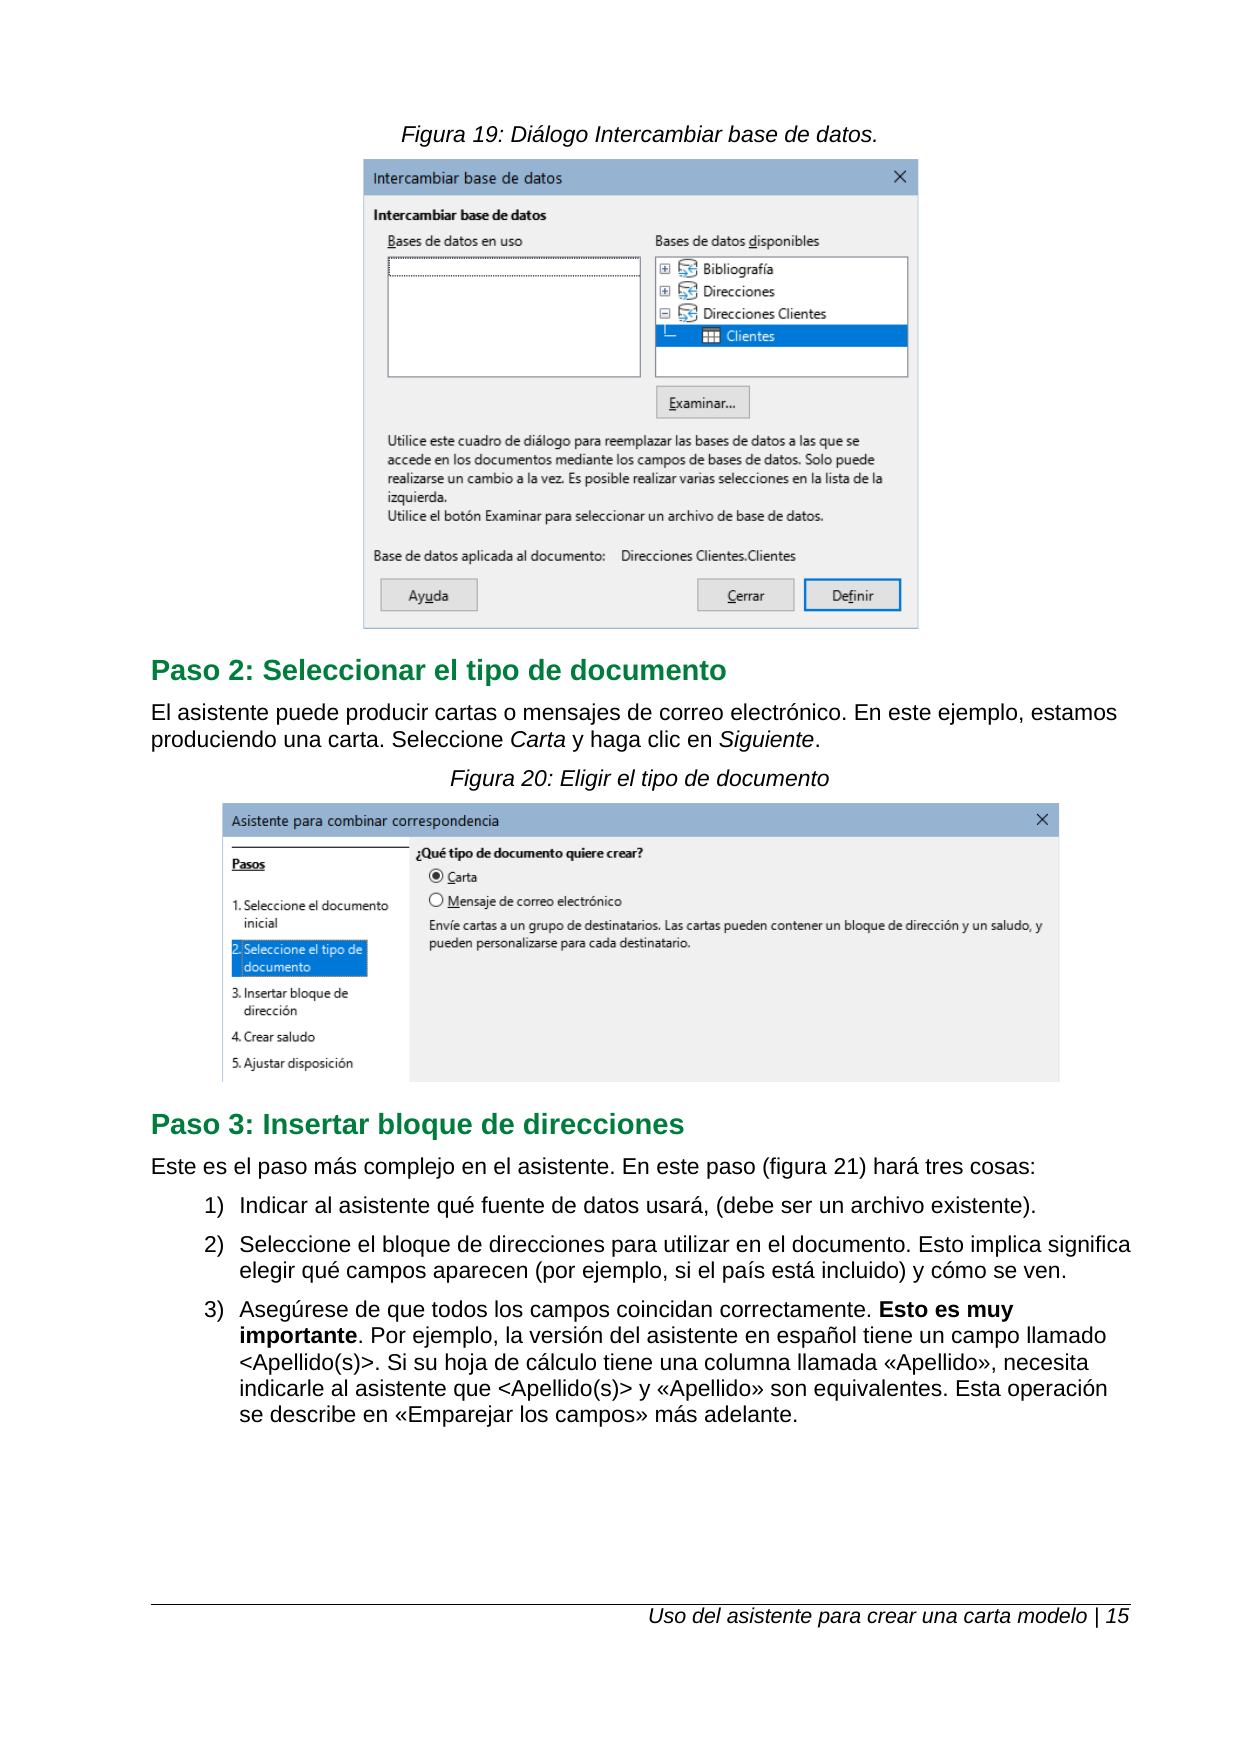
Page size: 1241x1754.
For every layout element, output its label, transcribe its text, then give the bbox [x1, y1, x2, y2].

list Este es el paso más complejo en el asistente. En este paso (figura 21) hará tres cosas: [151, 1153, 1131, 1179]
list Asegúrese de que todos los campos coincidan correctamente. Esto es muy importante. Por ejemplo, la versión del asistente en español tiene un campo llamado <Apellido(s)>. Si su hoja de cálculo tiene una columna llamada «Apellido», necesita indicarle al asistente que <Apellido(s)> y «Apellido» son equivalentes. Esta operación se describe en «Emparejar los campos» más adelante. [224, 1296, 1131, 1427]
text Figura 20: Eligir el tipo de documento [222, 764, 1059, 791]
list Seleccione el bloque de direcciones para utilizar en el documento. Esto implica significa elegir qué campos aparecen (por ejemplo, si el país está incluido) y cómo se ven. [224, 1231, 1131, 1283]
subtitle Paso 2: Seleccionar el tipo de documento [151, 653, 1131, 687]
list Indicar al asistente qué fuente de datos usará, (debe ser un archivo existente). [224, 1192, 1131, 1218]
picture [363, 159, 919, 629]
text Figura 19: Diálogo Intercambiar base de datos. [363, 121, 918, 147]
text El asistente puede producir cartas o mensajes de correo electrónico. En este ejemplo, estamos produciendo una carta. Seleccione Carta y haga clic en Siguiente. [151, 699, 1131, 752]
subtitle Paso 3: Insertar bloque de direcciones [151, 1107, 1131, 1140]
picture [222, 803, 1060, 1082]
